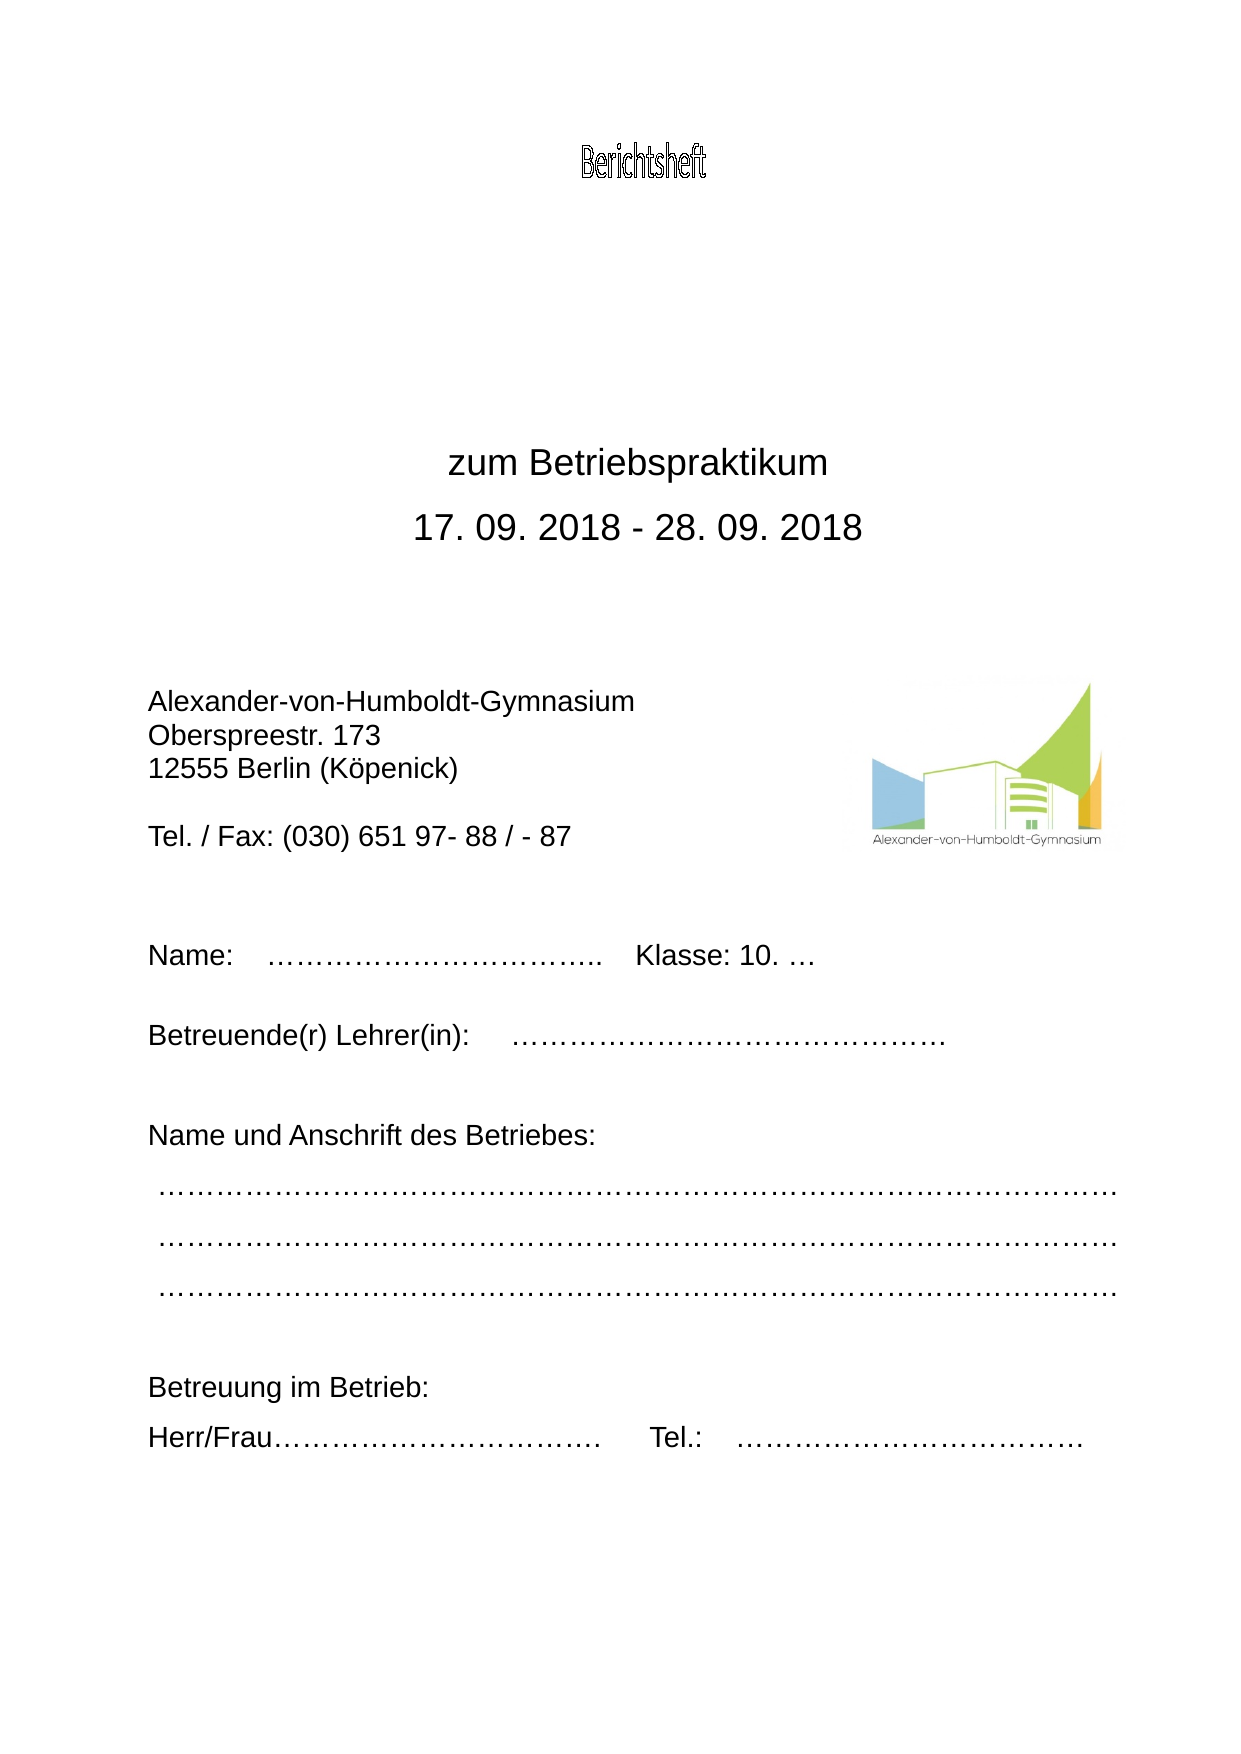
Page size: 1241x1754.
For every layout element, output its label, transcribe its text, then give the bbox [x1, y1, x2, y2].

text Alexander-von-Humboldt-Gymnasium [148, 684, 716, 718]
text 17. 09. 2018 - 28. 09. 2018 [148, 505, 1128, 548]
subtitle Tel. / Fax: (030) 651 97- 88 / - 87 [148, 819, 716, 852]
subtitle Name: …………………………….. Klasse: 10. … [148, 938, 1128, 972]
subtitle Herr/Frau……………………………. Tel.: ……………………………… [148, 1420, 1128, 1453]
text zum Betriebspraktikum [148, 440, 1128, 483]
text Name und Anschrift des Betriebes: [148, 1118, 1128, 1152]
text ……………………………………………………………………………………………………………………………………………………………………………………………………………………………………………………………………… [148, 1168, 1128, 1303]
text 12555 Berlin (Köpenick) [148, 752, 716, 785]
text Betreuung im Betrieb: [148, 1370, 1128, 1403]
subtitle Oberspreestr. 173 [148, 718, 716, 752]
subtitle Betreuende(r) Lehrer(in): ……………………………………… [148, 1017, 1128, 1051]
picture [851, 675, 1129, 853]
